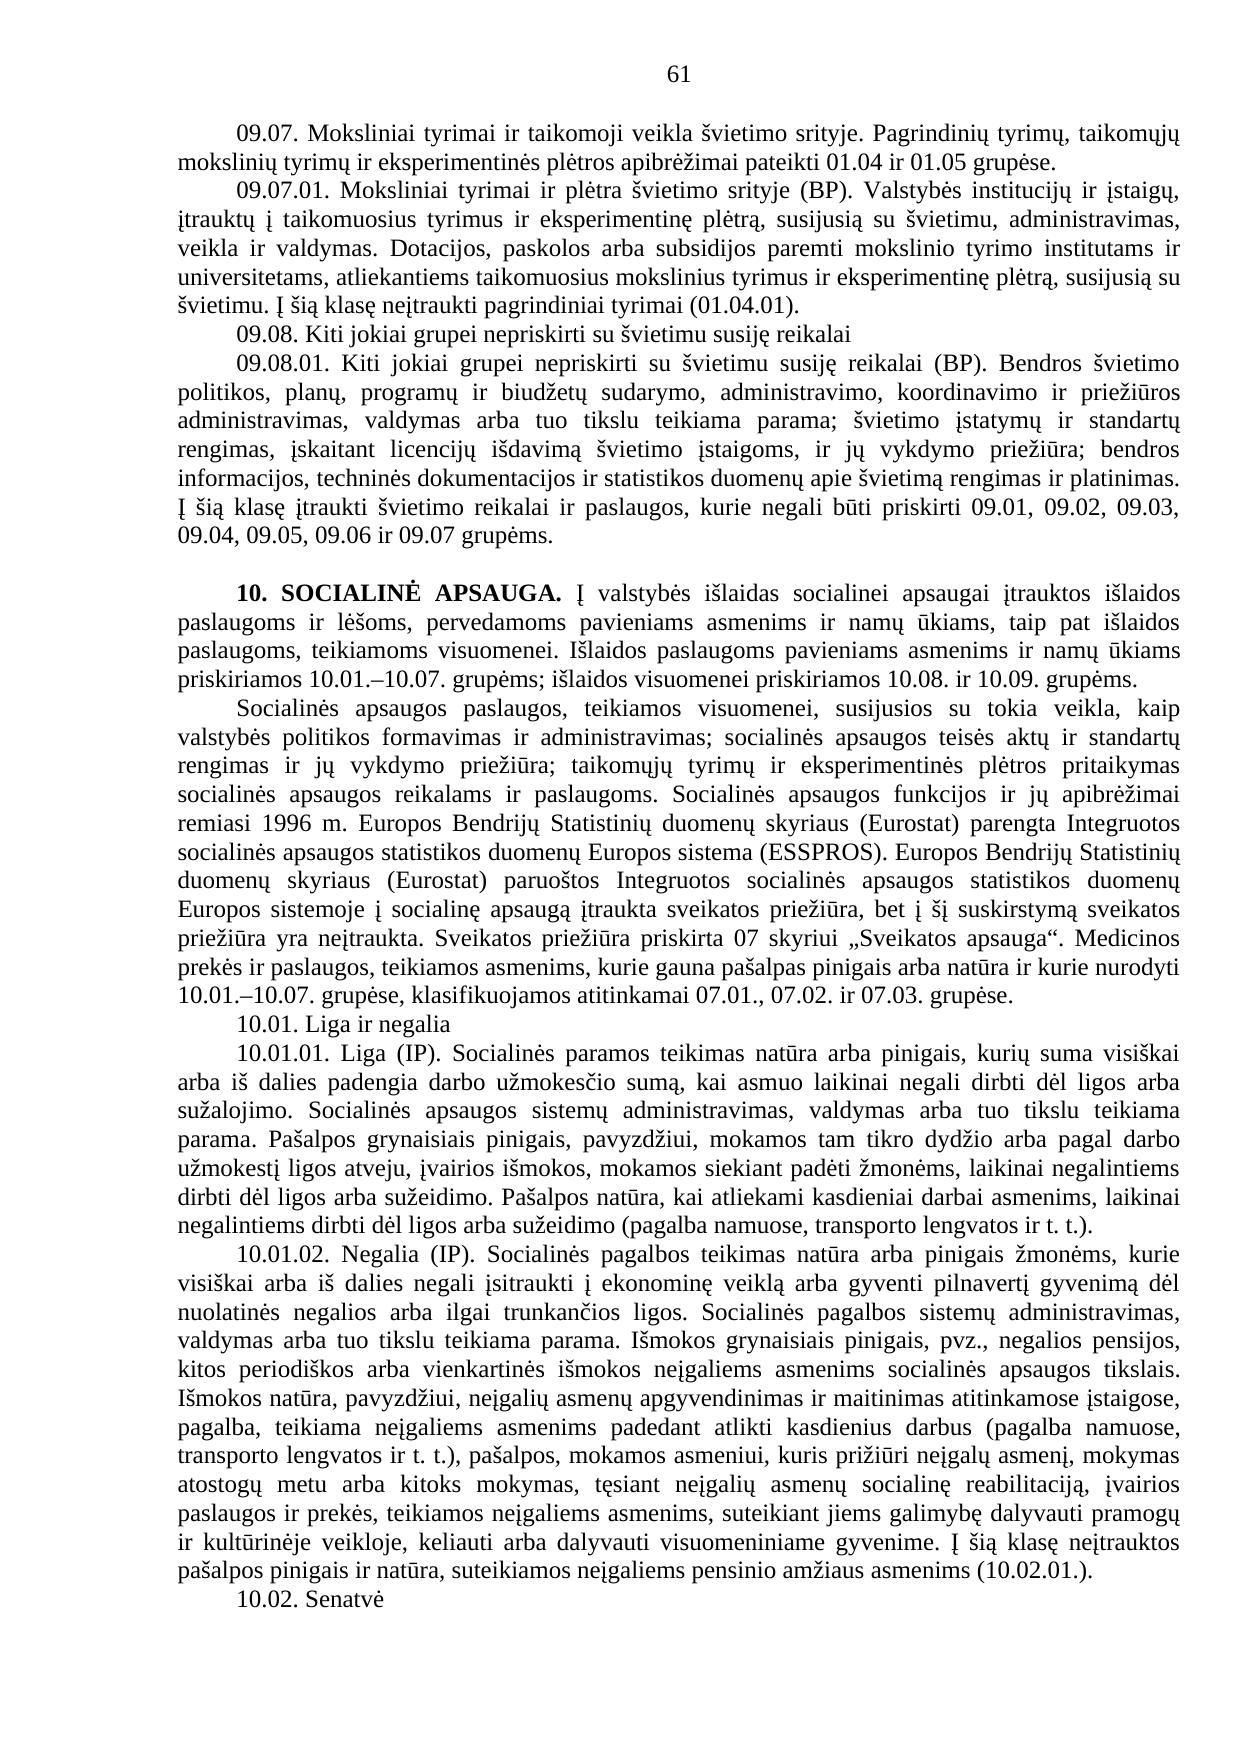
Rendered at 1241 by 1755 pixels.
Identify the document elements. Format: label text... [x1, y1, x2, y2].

text 09.07.01. Moksliniai tyrimai ir plėtra švietimo srityje (BP). Valstybės institucijų ir įstaigų, įtrauktų į taikomuosius tyrimus ir eksperimentinę plėtrą, susijusią su švietimu, administravimas, veikla ir valdymas. Dotacijos, paskolos arba subsidijos paremti mokslinio tyrimo institutams ir universitetams, atliekantiems taikomuosius mokslinius tyrimus ir eksperimentinę plėtrą, susijusią su švietimu. Į šią klasę neįtraukti pagrindiniai tyrimai (01.04.01). [177, 176, 1181, 319]
text 10.01. Liga ir negalia [177, 1009, 1181, 1038]
text 09.08. Kiti jokiai grupei nepriskirti su švietimu susiję reikalai [177, 319, 1181, 348]
text 10.02. Senatvė [177, 1584, 1181, 1613]
text 09.07. Moksliniai tyrimai ir taikomoji veikla švietimo srityje. Pagrindinių tyrimų, taikomųjų mokslinių tyrimų ir eksperimentinės plėtros apibrėžimai pateikti 01.04 ir 01.05 grupėse. [177, 118, 1181, 176]
text 09.08.01. Kiti jokiai grupei nepriskirti su švietimu susiję reikalai (BP). Bendros švietimo politikos, planų, programų ir biudžetų sudarymo, administravimo, koordinavimo ir priežiūros administravimas, valdymas arba tuo tikslu teikiama parama; švietimo įstatymų ir standartų rengimas, įskaitant licencijų išdavimą švietimo įstaigoms, ir jų vykdymo priežiūra; bendros informacijos, techninės dokumentacijos ir statistikos duomenų apie švietimą rengimas ir platinimas. Į šią klasę įtraukti švietimo reikalai ir paslaugos, kurie negali būti priskirti 09.01, 09.02, 09.03, 09.04, 09.05, 09.06 ir 09.07 grupėms. [177, 348, 1181, 549]
text 10.01.02. Negalia (IP). Socialinės pagalbos teikimas natūra arba pinigais žmonėms, kurie visiškai arba iš dalies negali įsitraukti į ekonominę veiklą arba gyventi pilnavertį gyvenimą dėl nuolatinės negalios arba ilgai trunkančios ligos. Socialinės pagalbos sistemų administravimas, valdymas arba tuo tikslu teikiama parama. Išmokos grynaisiais pinigais, pvz., negalios pensijos, kitos periodiškos arba vienkartinės išmokos neįgaliems asmenims socialinės apsaugos tikslais. Išmokos natūra, pavyzdžiui, neįgalių asmenų apgyvendinimas ir maitinimas atitinkamose įstaigose, pagalba, teikiama neįgaliems asmenims padedant atlikti kasdienius darbus (pagalba namuose, transporto lengvatos ir t. t.), pašalpos, mokamos asmeniui, kuris prižiūri neįgalų asmenį, mokymas atostogų metu arba kitoks mokymas, tęsiant neįgalių asmenų socialinę reabilitaciją, įvairios paslaugos ir prekės, teikiamos neįgaliems asmenims, suteikiant jiems galimybę dalyvauti pramogų ir kultūrinėje veikloje, keliauti arba dalyvauti visuomeniniame gyvenime. Į šią klasę neįtrauktos pašalpos pinigais ir natūra, suteikiamos neįgaliems pensinio amžiaus asmenims (10.02.01.). [177, 1239, 1181, 1584]
text 10.01.01. Liga (IP). Socialinės paramos teikimas natūra arba pinigais, kurių suma visiškai arba iš dalies padengia darbo užmokesčio sumą, kai asmuo laikinai negali dirbti dėl ligos arba sužalojimo. Socialinės apsaugos sistemų administravimas, valdymas arba tuo tikslu teikiama parama. Pašalpos grynaisiais pinigais, pavyzdžiui, mokamos tam tikro dydžio arba pagal darbo užmokestį ligos atveju, įvairios išmokos, mokamos siekiant padėti žmonėms, laikinai negalintiems dirbti dėl ligos arba sužeidimo. Pašalpos natūra, kai atliekami kasdieniai darbai asmenims, laikinai negalintiems dirbti dėl ligos arba sužeidimo (pagalba namuose, transporto lengvatos ir t. t.). [177, 1038, 1181, 1239]
text Socialinės apsaugos paslaugos, teikiamos visuomenei, susijusios su tokia veikla, kaip valstybės politikos formavimas ir administravimas; socialinės apsaugos teisės aktų ir standartų rengimas ir jų vykdymo priežiūra; taikomųjų tyrimų ir eksperimentinės plėtros pritaikymas socialinės apsaugos reikalams ir paslaugoms. Socialinės apsaugos funkcijos ir jų apibrėžimai remiasi 1996 m. Europos Bendrijų Statistinių duomenų skyriaus (Eurostat) parengta Integruotos socialinės apsaugos statistikos duomenų Europos sistema (ESSPROS). Europos Bendrijų Statistinių duomenų skyriaus (Eurostat) paruoštos Integruotos socialinės apsaugos statistikos duomenų Europos sistemoje į socialinę apsaugą įtraukta sveikatos priežiūra, bet į šį suskirstymą sveikatos priežiūra yra neįtraukta. Sveikatos priežiūra priskirta 07 skyriui „Sveikatos apsauga“. Medicinos prekės ir paslaugos, teikiamos asmenims, kurie gauna pašalpas pinigais arba natūra ir kurie nurodyti 10.01.–10.07. grupėse, klasifikuojamos atitinkamai 07.01., 07.02. ir 07.03. grupėse. [177, 693, 1181, 1009]
text 10. SOCIALINĖ APSAUGA. Į valstybės išlaidas socialinei apsaugai įtrauktos išlaidos paslaugoms ir lėšoms, pervedamoms pavieniams asmenims ir namų ūkiams, taip pat išlaidos paslaugoms, teikiamoms visuomenei. Išlaidos paslaugoms pavieniams asmenims ir namų ūkiams priskiriamos 10.01.–10.07. grupėms; išlaidos visuomenei priskiriamos 10.08. ir 10.09. grupėms. [177, 578, 1181, 693]
